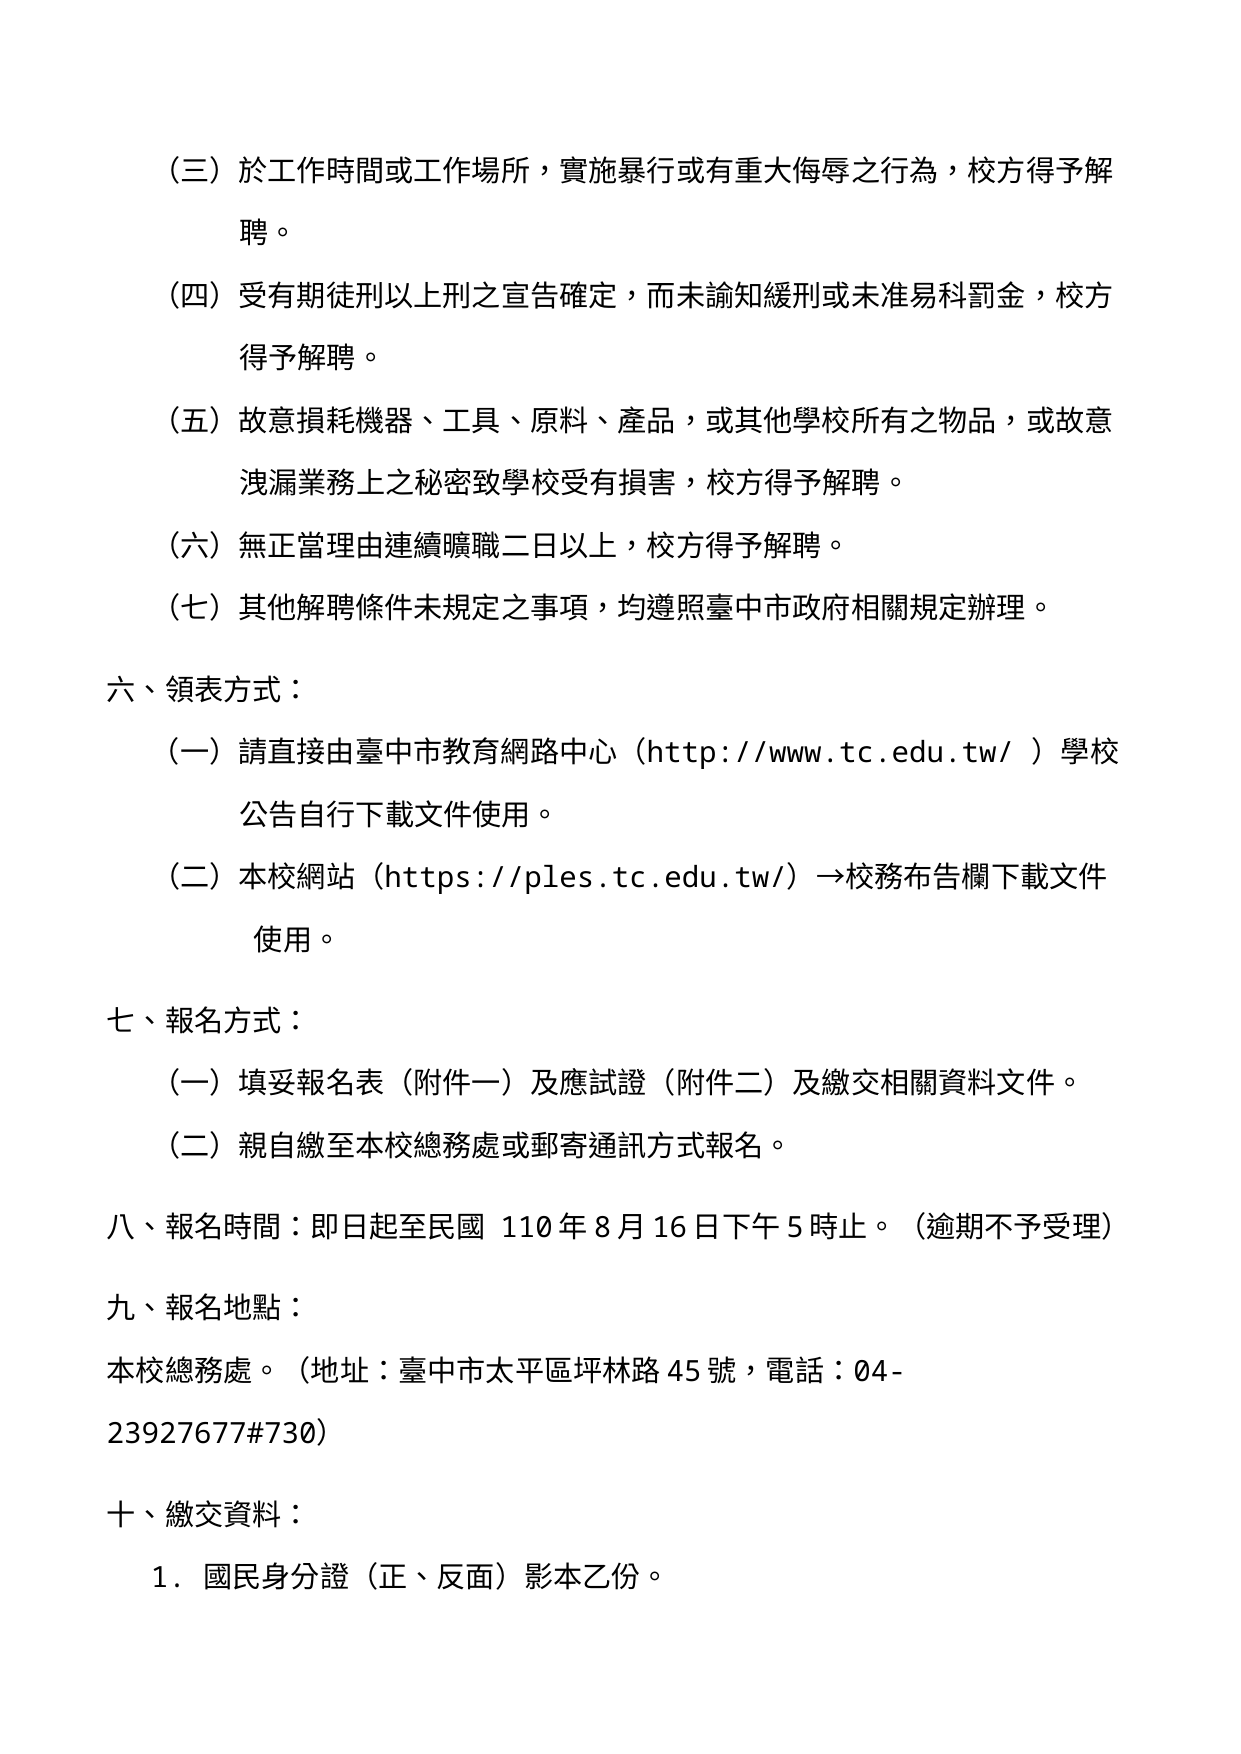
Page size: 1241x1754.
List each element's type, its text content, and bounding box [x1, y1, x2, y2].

text （一）填妥報名表（附件一）及應試證（附件二）及繳交相關資料文件。 [151, 1039, 1134, 1102]
text 六、領表方式： [106, 646, 1134, 708]
text （七）其他解聘條件未規定之事項，均遵照臺中市政府相關規定辦理。 [151, 564, 1134, 627]
text 十、繳交資料： [106, 1471, 1134, 1533]
text （一）請直接由臺中市教育網路中心（http://www.tc.edu.tw/ ）學校公告自行下載文件使用。 [151, 708, 1134, 833]
text （二）親自繳至本校總務處或郵寄通訊方式報名。 [151, 1102, 1134, 1164]
text 九、報名地點： [106, 1264, 1134, 1327]
text （四）受有期徒刑以上刑之宣告確定，而未諭知緩刑或未准易科罰金，校方得予解聘。 [151, 252, 1134, 377]
text 1. 國民身分證（正、反面）影本乙份。 [151, 1533, 1134, 1596]
text （六）無正當理由連續曠職二日以上，校方得予解聘。 [151, 502, 1134, 564]
text 八、報名時間：即日起至民國 110年8月16日下午5時止。（逾期不予受理） [106, 1183, 1134, 1246]
text （三）於工作時間或工作場所，實施暴行或有重大侮辱之行為，校方得予解聘。 [151, 127, 1134, 252]
text （五）故意損耗機器、工具、原料、產品，或其他學校所有之物品，或故意洩漏業務上之秘密致學校受有損害，校方得予解聘。 [151, 377, 1134, 502]
text 七、報名方式： [106, 977, 1134, 1039]
text （二）本校網站（https://ples.tc.edu.tw/）→校務布告欄下載文件使用。 [151, 833, 1134, 958]
text 本校總務處。（地址：臺中市太平區坪林路45號，電話：04-23927677#730） [106, 1327, 1134, 1452]
